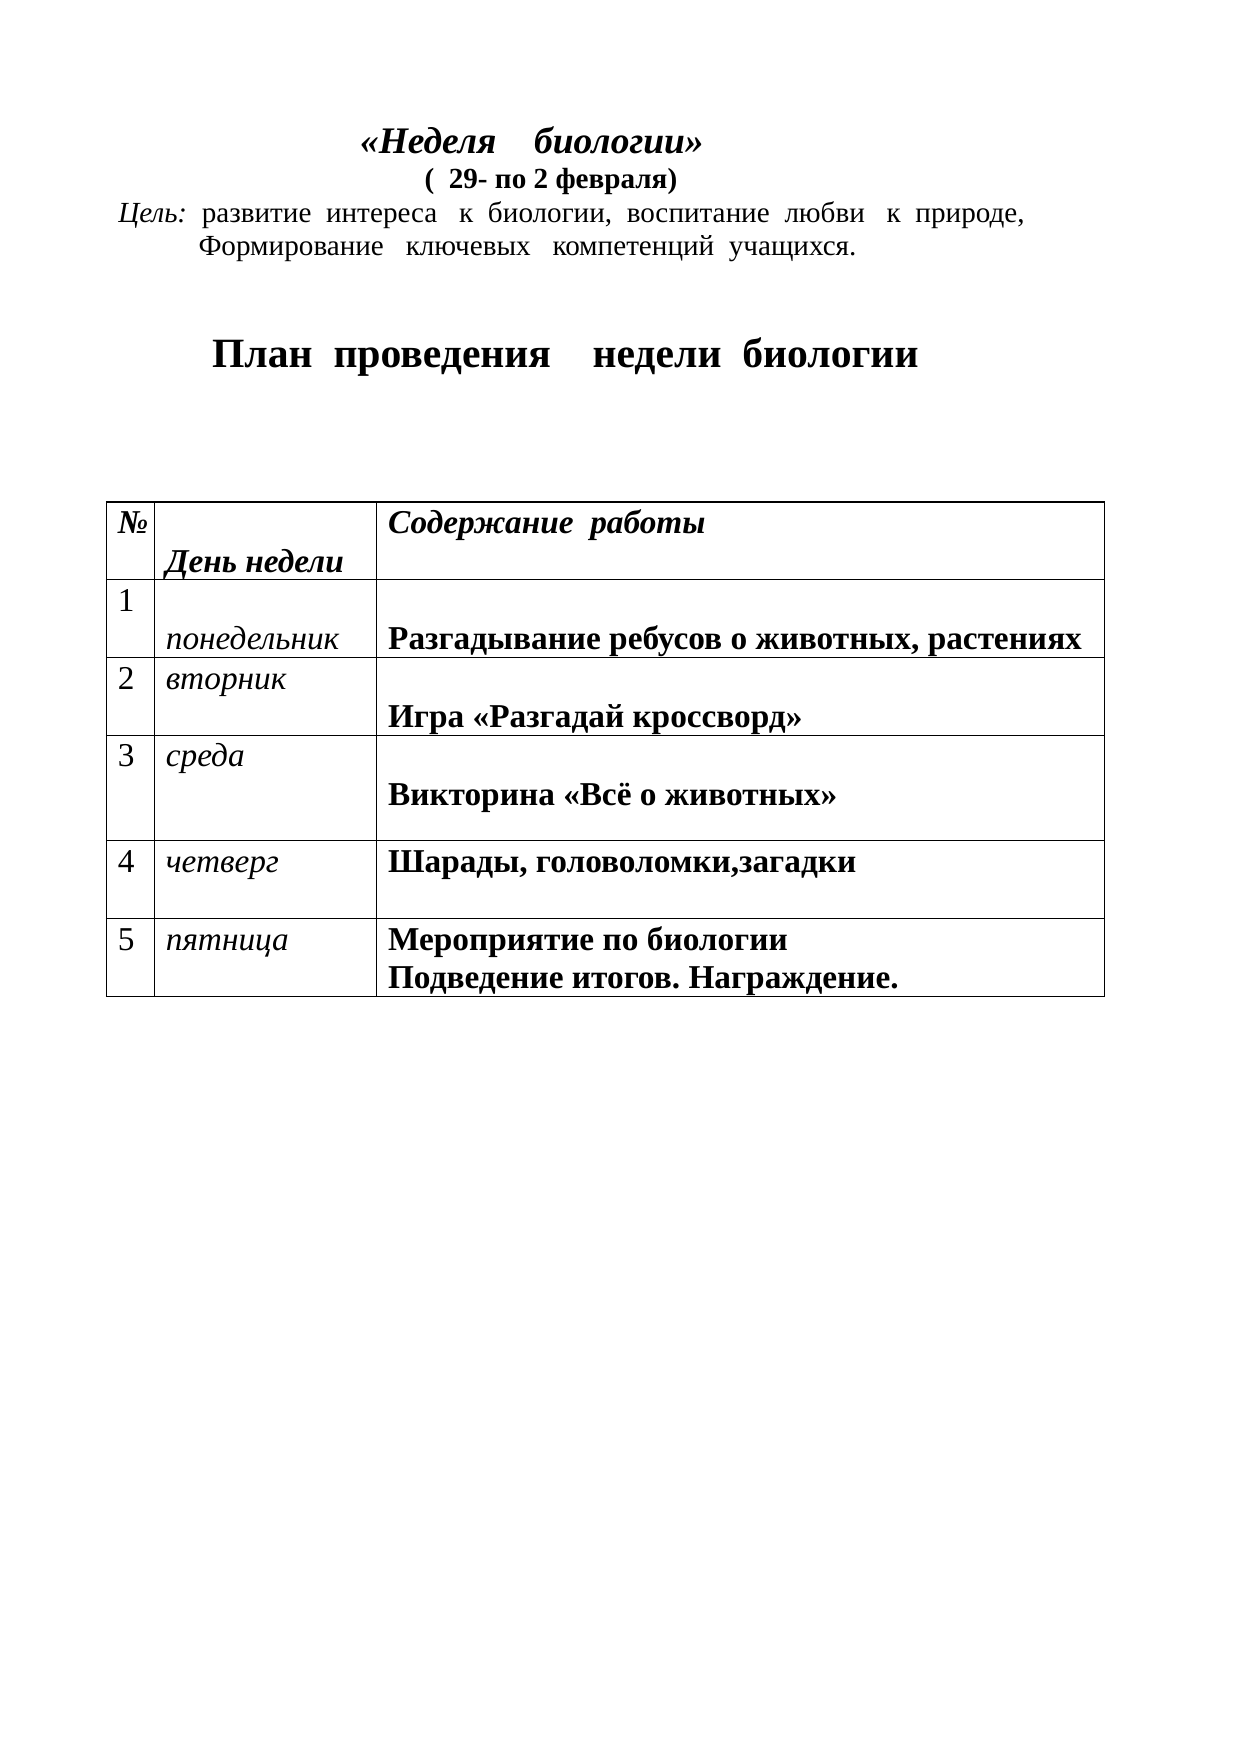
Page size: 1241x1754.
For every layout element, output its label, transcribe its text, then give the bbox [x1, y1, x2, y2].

text Формирование ключевых компетенций учащихся. [118, 228, 1122, 262]
text «Неделя биологии» [118, 118, 1122, 161]
table_cell вторник [155, 658, 376, 734]
table_cell Шарады, головоломки,загадки [377, 841, 1104, 918]
table_cell среда [155, 736, 376, 840]
table_cell 4 [107, 841, 154, 918]
text ( 29- по 2 февраля) [118, 161, 1122, 195]
table_header № [107, 503, 154, 579]
table_cell Разгадывание ребусов о животных, растениях [377, 580, 1104, 657]
table_cell четверг [155, 841, 376, 918]
table_cell Игра «Разгадай кроссворд» [377, 658, 1104, 734]
table_cell 2 [107, 658, 154, 734]
text Цель: развитие интереса к биологии, воспитание любви к природе, [118, 195, 1122, 228]
table_cell Викторина «Всё о животных» [377, 736, 1104, 840]
table_cell 3 [107, 736, 154, 840]
table_cell 5 [107, 919, 154, 996]
table_cell понедельник [155, 580, 376, 657]
table_header Содержание работы [377, 503, 1104, 579]
table_cell пятница [155, 919, 376, 996]
table_cell Мероприятие по биологии Подведение итогов. Награждение. [377, 919, 1104, 996]
table_cell 1 [107, 580, 154, 657]
text План проведения недели биологии [118, 329, 1122, 377]
table_header День недели [155, 503, 376, 579]
